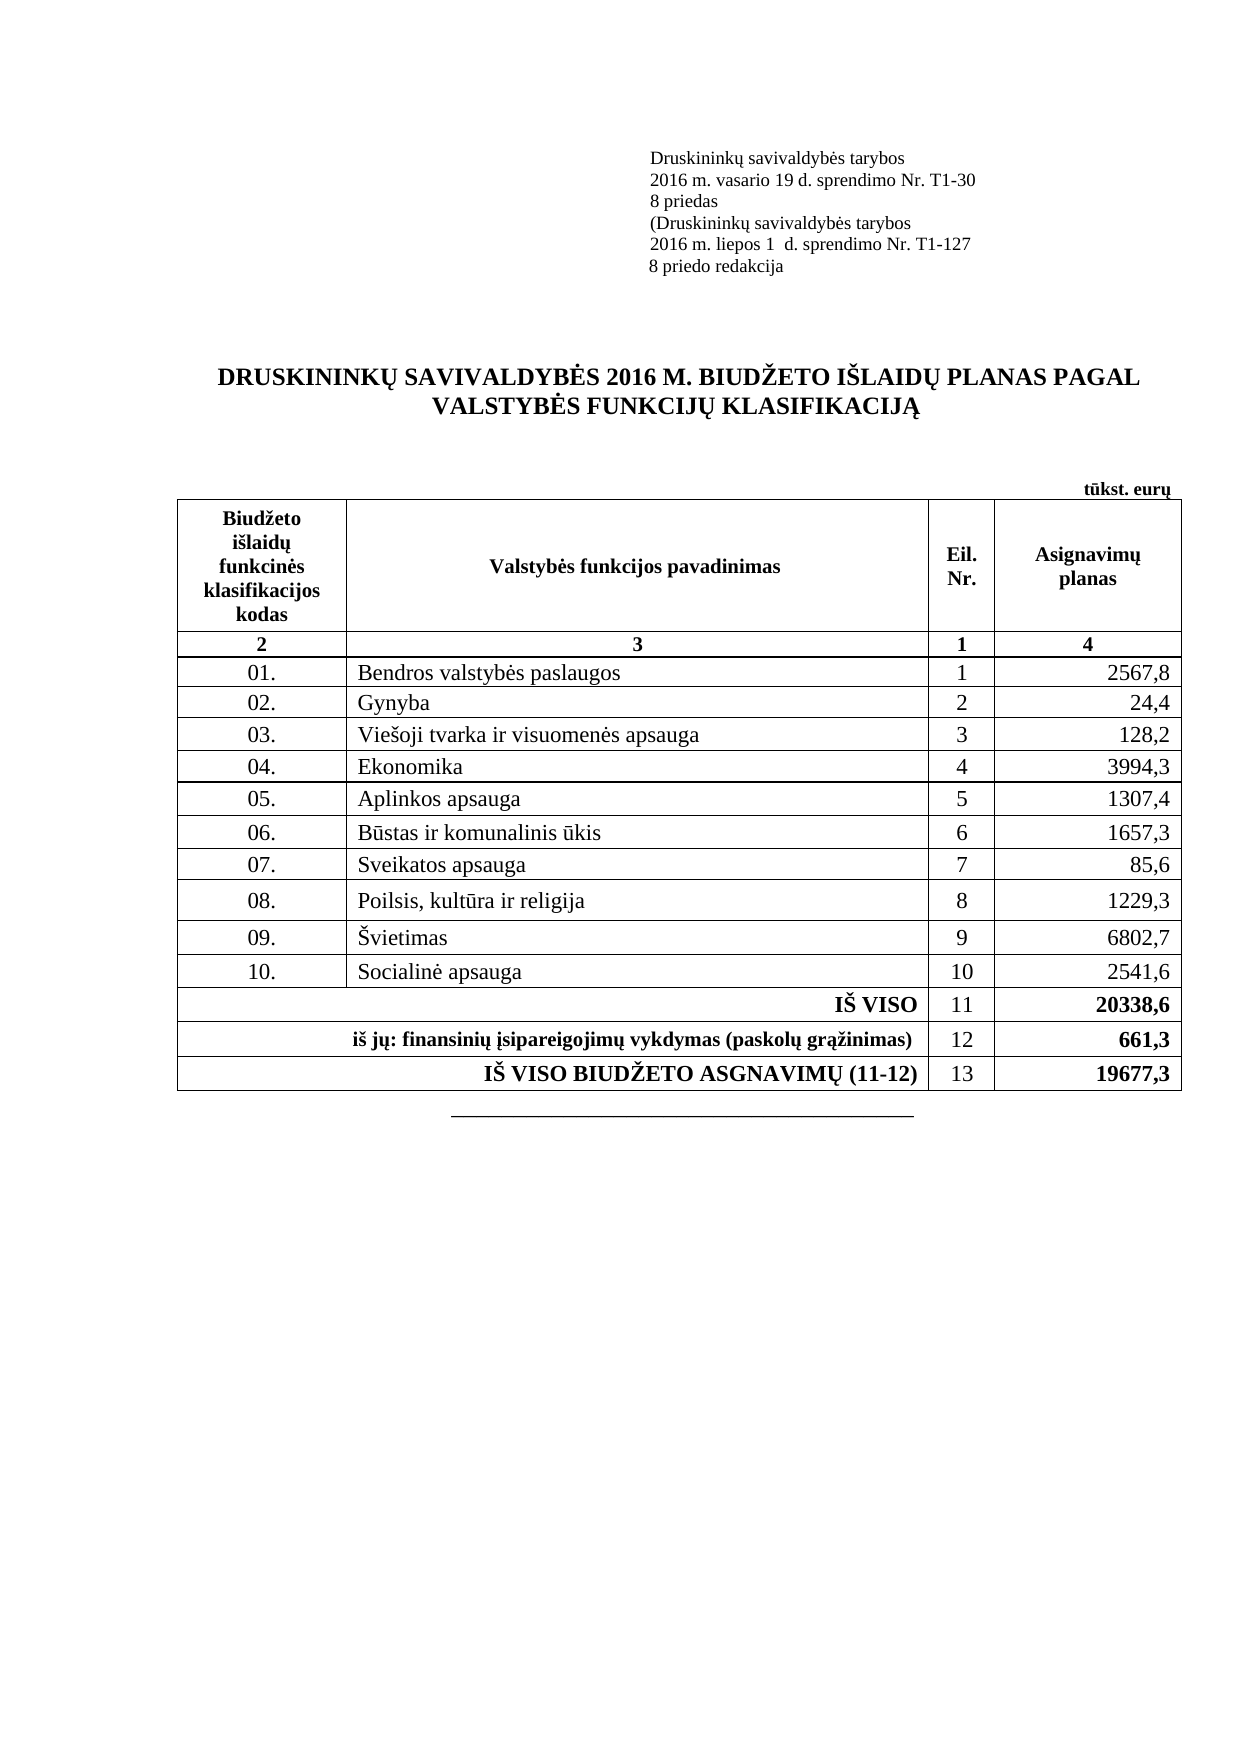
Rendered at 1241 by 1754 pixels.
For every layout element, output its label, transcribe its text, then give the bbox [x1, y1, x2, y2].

text _____________________________________ [177, 1091, 1181, 1120]
table_cell 4 [995, 632, 1181, 656]
table_cell Ekonomika [347, 751, 928, 781]
table_cell 20338,6 [995, 988, 1181, 1021]
table_cell Švietimas [347, 921, 928, 954]
table_cell 24,4 [995, 687, 1181, 717]
table_cell 10 [929, 955, 994, 987]
table_cell 4 [929, 751, 994, 781]
table_cell Aplinkos apsauga [347, 783, 928, 814]
table_cell 2541,6 [995, 955, 1181, 987]
table_cell 10. [178, 955, 346, 987]
table_cell 7 [929, 849, 994, 879]
table_cell Sveikatos apsauga [347, 849, 928, 879]
text 2016 m. liepos 1 d. sprendimo Nr. T1-127 [177, 233, 1181, 255]
table_cell IŠ VISO BIUDŽETO ASGNAVIMŲ (11-12) [178, 1057, 928, 1090]
table_header Eil. Nr. [929, 500, 994, 631]
table_cell 07. [178, 849, 346, 879]
table_cell 13 [929, 1057, 994, 1090]
table_cell 1 [929, 632, 994, 656]
table_cell Būstas ir komunalinis ūkis [347, 816, 928, 848]
table_cell IŠ VISO [178, 988, 928, 1021]
table_cell Poilsis, kultūra ir religija [347, 880, 928, 920]
table_cell 3994,3 [995, 751, 1181, 781]
table_cell Viešoji tvarka ir visuomenės apsauga [347, 718, 928, 750]
table_cell Socialinė apsauga [347, 955, 928, 987]
table_cell 5 [929, 783, 994, 814]
table_cell iš jų: finansinių įsipareigojimų vykdymas (paskolų grąžinimas) [178, 1022, 928, 1056]
table_cell 8 [929, 880, 994, 920]
table_cell 08. [178, 880, 346, 920]
table_cell 2 [178, 632, 346, 656]
table_cell Bendros valstybės paslaugos [347, 658, 928, 686]
table_cell 11 [929, 988, 994, 1021]
table_cell 04. [178, 751, 346, 781]
table_cell 1229,3 [995, 880, 1181, 920]
table_cell 3 [347, 632, 928, 656]
table_header Asignavimų planas [995, 500, 1181, 631]
table_cell 1307,4 [995, 783, 1181, 814]
table_cell 1 [929, 658, 994, 686]
table_cell 03. [178, 718, 346, 750]
text DRUSKININKŲ SAVIVALDYBĖS 2016 M. BIUDŽETO IŠLAIDŲ PLANAS PAGAL VALSTYBĖS FUNKCIJŲ KLASIFIKACIJĄ [177, 362, 1181, 420]
table_cell 12 [929, 1022, 994, 1056]
table_header Biudžeto išlaidų funkcinės klasifikacijos kodas [178, 500, 346, 631]
table_cell Gynyba [347, 687, 928, 717]
text tūkst. eurų [177, 477, 1171, 499]
table_cell 3 [929, 718, 994, 750]
table_cell 6802,7 [995, 921, 1181, 954]
table_header Valstybės funkcijos pavadinimas [347, 500, 928, 631]
table_cell 09. [178, 921, 346, 954]
table_cell 85,6 [995, 849, 1181, 879]
text 2016 m. vasario 19 d. sprendimo Nr. T1-30 [177, 168, 1181, 190]
table_cell 6 [929, 816, 994, 848]
table_cell 01. [178, 658, 346, 686]
table_cell 128,2 [995, 718, 1181, 750]
table_cell 9 [929, 921, 994, 954]
text Druskininkų savivaldybės tarybos [365, 147, 1181, 168]
table_cell 02. [178, 687, 346, 717]
table_cell 2567,8 [995, 658, 1181, 686]
table_cell 2 [929, 687, 994, 717]
text 8 priedas [177, 190, 1181, 212]
text 8 priedo redakcija [177, 255, 1181, 276]
table_cell 06. [178, 816, 346, 848]
table_cell 1657,3 [995, 816, 1181, 848]
text (Druskininkų savivaldybės tarybos [177, 212, 1181, 233]
table_cell 661,3 [995, 1022, 1181, 1056]
table_cell 05. [178, 783, 346, 814]
table_cell 19677,3 [995, 1057, 1181, 1090]
